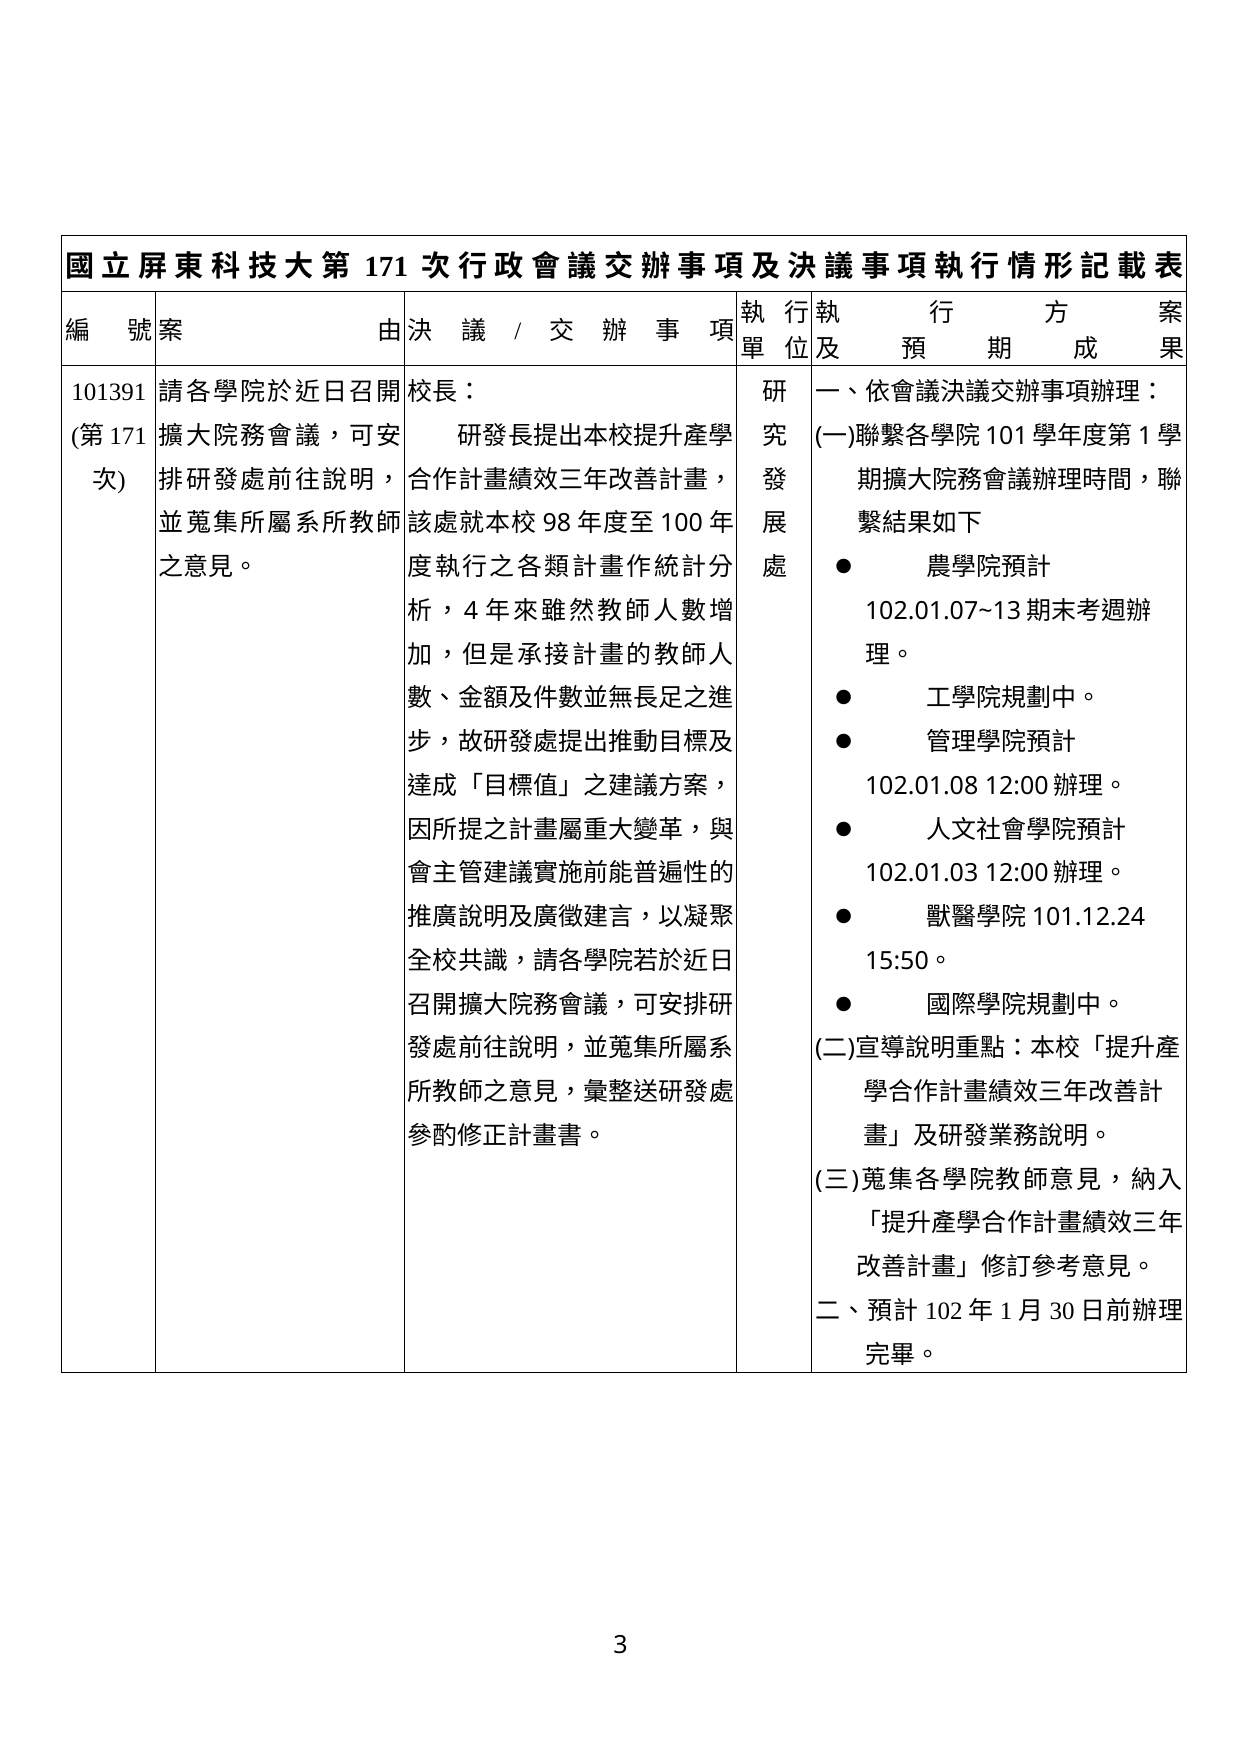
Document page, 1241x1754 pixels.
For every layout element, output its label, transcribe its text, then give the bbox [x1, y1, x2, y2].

table_cell 案由 [156, 292, 404, 364]
table_cell 執行 單位 [737, 292, 811, 364]
table_cell 研 究 發 展 處 [737, 366, 811, 1372]
table_cell 編號 [62, 292, 155, 364]
table_cell 一、依會議決議交辦事項辦理： (一)聯繫各學院101學年度第1學期擴大院務會議辦理時間，聯繫結果如下 農學院預計102.01.07~13期末考週辦理。 工學院規劃中。 管理學院預計102.01.08 12:00辦理。 人文社會學院預計102.01.03 12:00辦理。 獸醫學院101.12.24 15:50。 國際學院規劃中。 (二)宣導說明重點：本校「提升產學合作計畫績效三年改善計畫」及研發業務說明。 (三)蒐集各學院教師意見，納入「提升產學合作計畫績效三年改善計畫」修訂參考意見。 二、預計102年1月30日前辦理完畢。 [812, 366, 1186, 1372]
table_cell 請各學院於近日召開擴大院務會議，可安排研發處前往說明，並蒐集所屬系所教師之意見。 [156, 366, 404, 1372]
table_cell 101391 (第171次) [62, 366, 155, 1372]
table_cell 執行方案 及預期成果 [812, 292, 1186, 364]
table_header 國立屏東科技大第171次行政會議交辦事項及決議事項執行情形記載表 [62, 236, 1186, 291]
table_cell 決議/交辦事項 [405, 292, 736, 364]
table_cell 校長： 研發長提出本校提升產學合作計畫績效三年改善計畫，該處就本校98年度至100年度執行之各類計畫作統計分析，4年來雖然教師人數增加，但是承接計畫的教師人數、金額及件數並無長足之進步，故研發處提出推動目標及達成「目標值」之建議方案，因所提之計畫屬重大變革，與會主管建議實施前能普遍性的推廣說明及廣徵建言，以凝聚全校共識，請各學院若於近日召開擴大院務會議，可安排研發處前往說明，並蒐集所屬系所教師之意見，彙整送研發處參酌修正計畫書。 [405, 366, 736, 1372]
